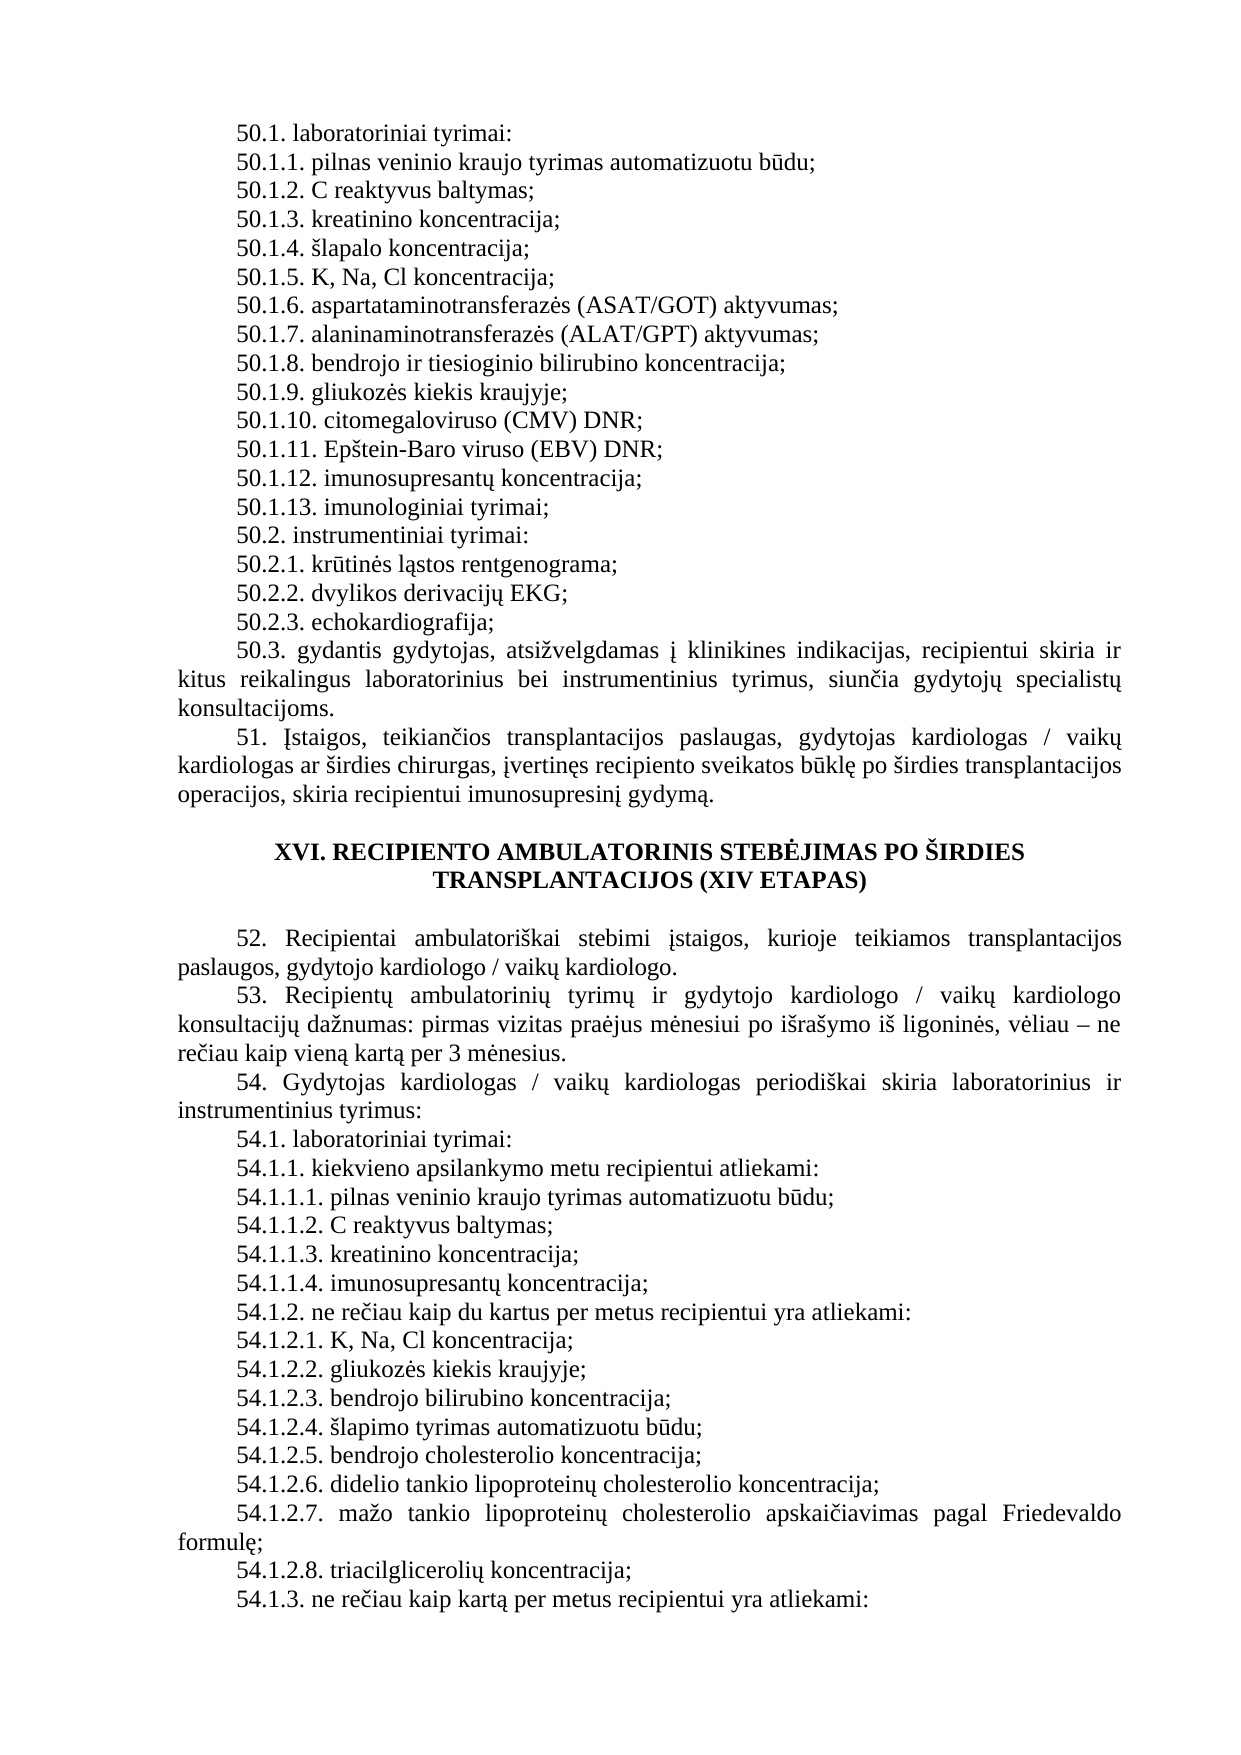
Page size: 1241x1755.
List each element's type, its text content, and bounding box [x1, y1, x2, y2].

text 50.1.8. bendrojo ir tiesioginio bilirubino koncentracija; [177, 348, 1122, 377]
text 50.1.5. K, Na, Cl koncentracija; [177, 262, 1122, 291]
text 50.1.12. imunosupresantų koncentracija; [177, 463, 1122, 492]
text 54.1.3. ne rečiau kaip kartą per metus recipientui yra atliekami: [177, 1584, 1122, 1613]
text 50.1.1. pilnas veninio kraujo tyrimas automatizuotu būdu; [177, 147, 1122, 176]
text 50.1.9. gliukozės kiekis kraujyje; [177, 377, 1122, 406]
text 50.3. gydantis gydytojas, atsižvelgdamas į klinikines indikacijas, recipientui skiria ir kitus reikalingus laboratorinius bei instrumentinius tyrimus, siunčia gydytojų specialistų konsultacijoms. [177, 636, 1122, 722]
text 51. Įstaigos, teikiančios transplantacijos paslaugas, gydytojas kardiologas / vaikų kardiologas ar širdies chirurgas, įvertinęs recipiento sveikatos būklę po širdies transplantacijos operacijos, skiria recipientui imunosupresinį gydymą. [177, 722, 1122, 808]
text 54.1.1. kiekvieno apsilankymo metu recipientui atliekami: [177, 1153, 1122, 1182]
text 50.2.3. echokardiografija; [177, 607, 1122, 636]
text 54.1.2.4. šlapimo tyrimas automatizuotu būdu; [177, 1412, 1122, 1441]
text 54.1.1.4. imunosupresantų koncentracija; [177, 1268, 1122, 1297]
text 54.1.1.2. C reaktyvus baltymas; [177, 1211, 1122, 1239]
text 54.1.2.3. bendrojo bilirubino koncentracija; [177, 1383, 1122, 1412]
text 54.1.2.1. K, Na, Cl koncentracija; [177, 1326, 1122, 1354]
text 54.1.1.3. kreatinino koncentracija; [177, 1239, 1122, 1268]
text 54.1.2.5. bendrojo cholesterolio koncentracija; [177, 1441, 1122, 1469]
text 52. Recipientai ambulatoriškai stebimi įstaigos, kurioje teikiamos transplantacijos paslaugos, gydytojo kardiologo / vaikų kardiologo. [177, 923, 1122, 981]
text 54.1. laboratoriniai tyrimai: [177, 1124, 1122, 1153]
text 50.2. instrumentiniai tyrimai: [177, 521, 1122, 549]
text 54.1.2.2. gliukozės kiekis kraujyje; [177, 1354, 1122, 1383]
text 54. Gydytojas kardiologas / vaikų kardiologas periodiškai skiria laboratorinius ir instrumentinius tyrimus: [177, 1067, 1122, 1124]
text 54.1.2.6. didelio tankio lipoproteinų cholesterolio koncentracija; [177, 1469, 1122, 1498]
text 54.1.2. ne rečiau kaip du kartus per metus recipientui yra atliekami: [177, 1297, 1122, 1326]
text 50.1.13. imunologiniai tyrimai; [177, 492, 1122, 521]
text 53. Recipientų ambulatorinių tyrimų ir gydytojo kardiologo / vaikų kardiologo konsultacijų dažnumas: pirmas vizitas praėjus mėnesiui po išrašymo iš ligoninės, vėliau – ne rečiau kaip vieną kartą per 3 mėnesius. [177, 981, 1122, 1067]
text XVI. Recipiento ambulatorinis stebėjimas po širdies transplantacijos (XIV ETAPAS) [177, 837, 1122, 894]
text 50.1.2. C reaktyvus baltymas; [177, 176, 1122, 204]
text 54.1.1.1. pilnas veninio kraujo tyrimas automatizuotu būdu; [177, 1182, 1122, 1211]
text 50.1.10. citomegaloviruso (CMV) DNR; [177, 406, 1122, 434]
text 50.1.6. aspartataminotransferazės (ASAT/GOT) aktyvumas; [177, 291, 1122, 319]
text 50.1. laboratoriniai tyrimai: [177, 118, 1122, 147]
text 54.1.2.8. triacilglicerolių koncentracija; [177, 1556, 1122, 1584]
text 50.1.7. alaninaminotransferazės (ALAT/GPT) aktyvumas; [177, 319, 1122, 348]
text 50.2.2. dvylikos derivacijų EKG; [177, 578, 1122, 607]
text 50.2.1. krūtinės ląstos rentgenograma; [177, 549, 1122, 578]
text 50.1.4. šlapalo koncentracija; [177, 233, 1122, 262]
text 50.1.3. kreatinino koncentracija; [177, 204, 1122, 233]
text 54.1.2.7. mažo tankio lipoproteinų cholesterolio apskaičiavimas pagal Friedevaldo formulę; [177, 1498, 1122, 1556]
text 50.1.11. Epštein-Baro viruso (EBV) DNR; [177, 434, 1122, 463]
